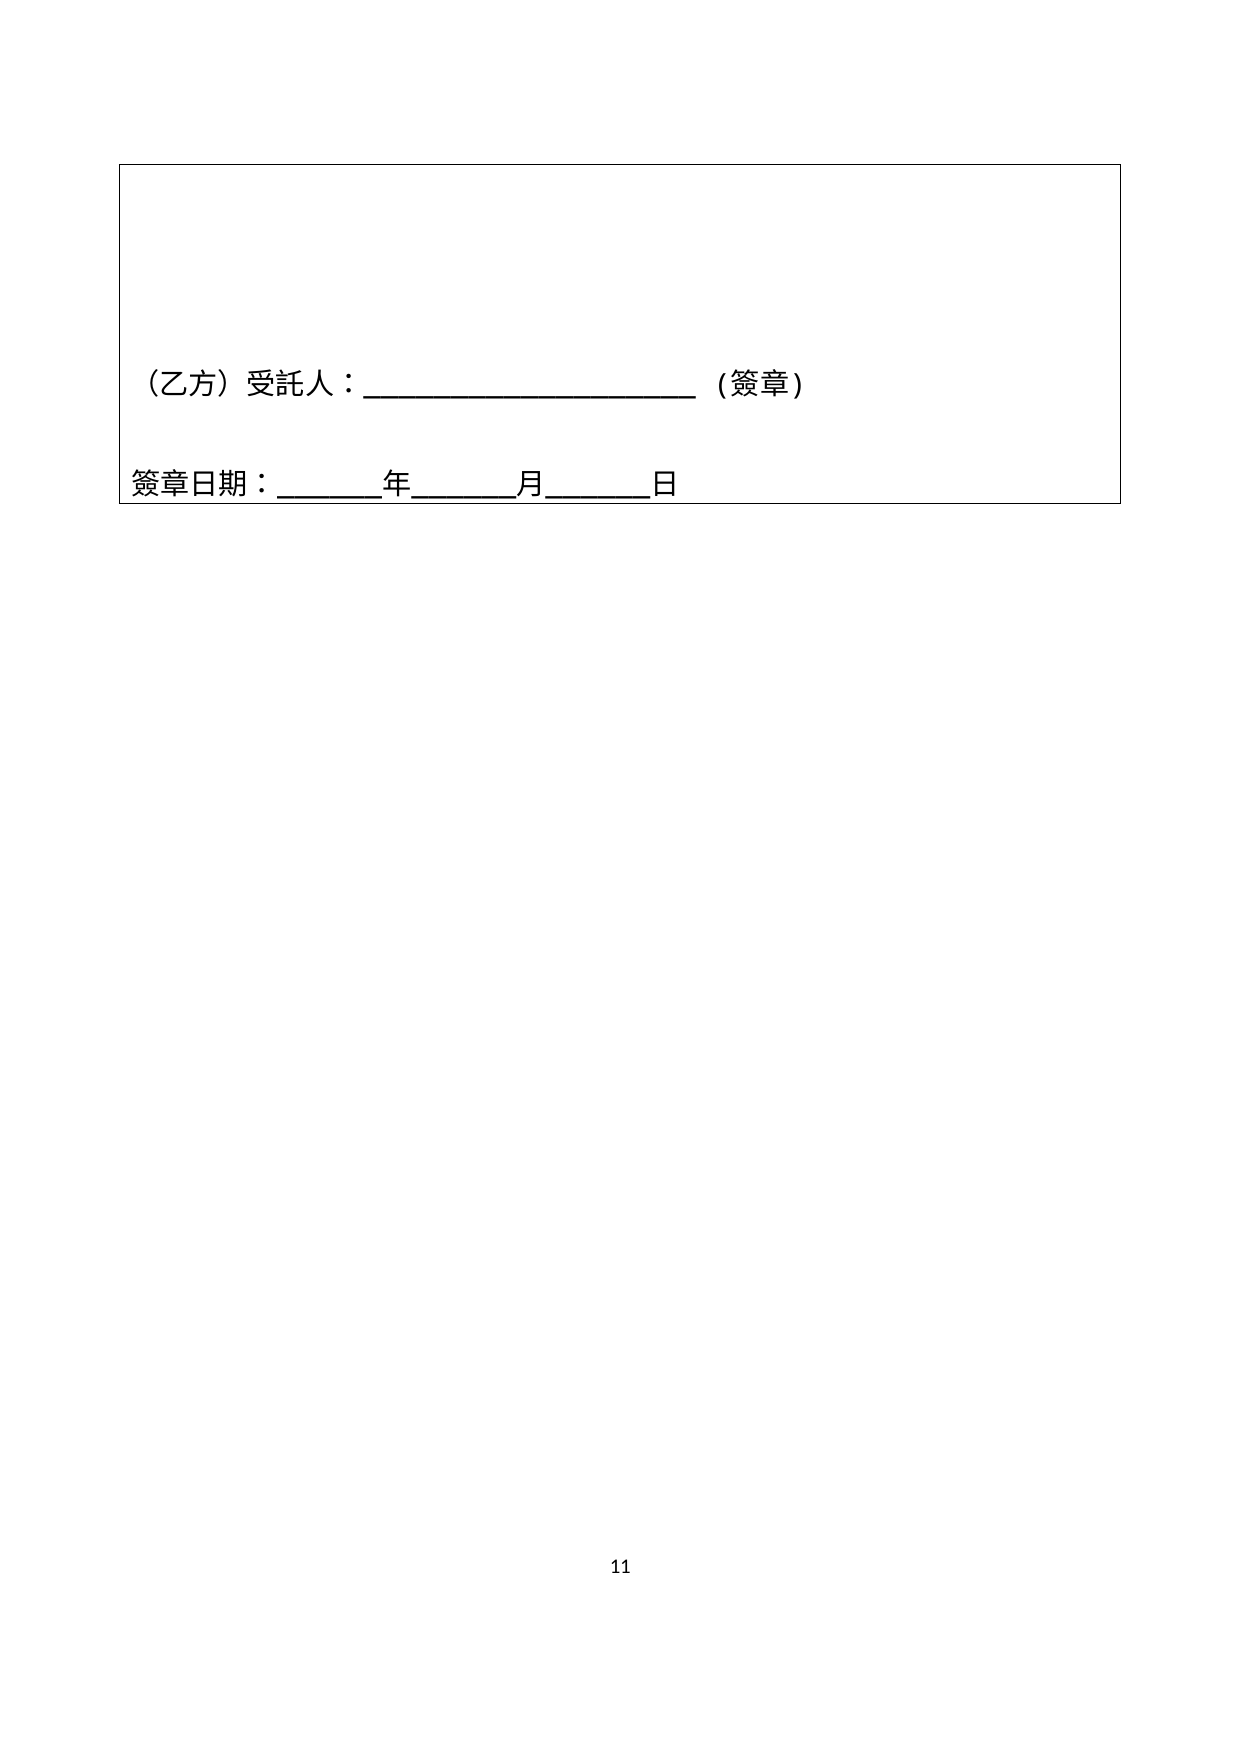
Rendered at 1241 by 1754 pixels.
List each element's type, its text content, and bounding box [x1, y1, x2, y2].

table_cell （乙方）受託人：___________________ (簽章) 簽章日期：______年______月______日 [120, 165, 1120, 503]
